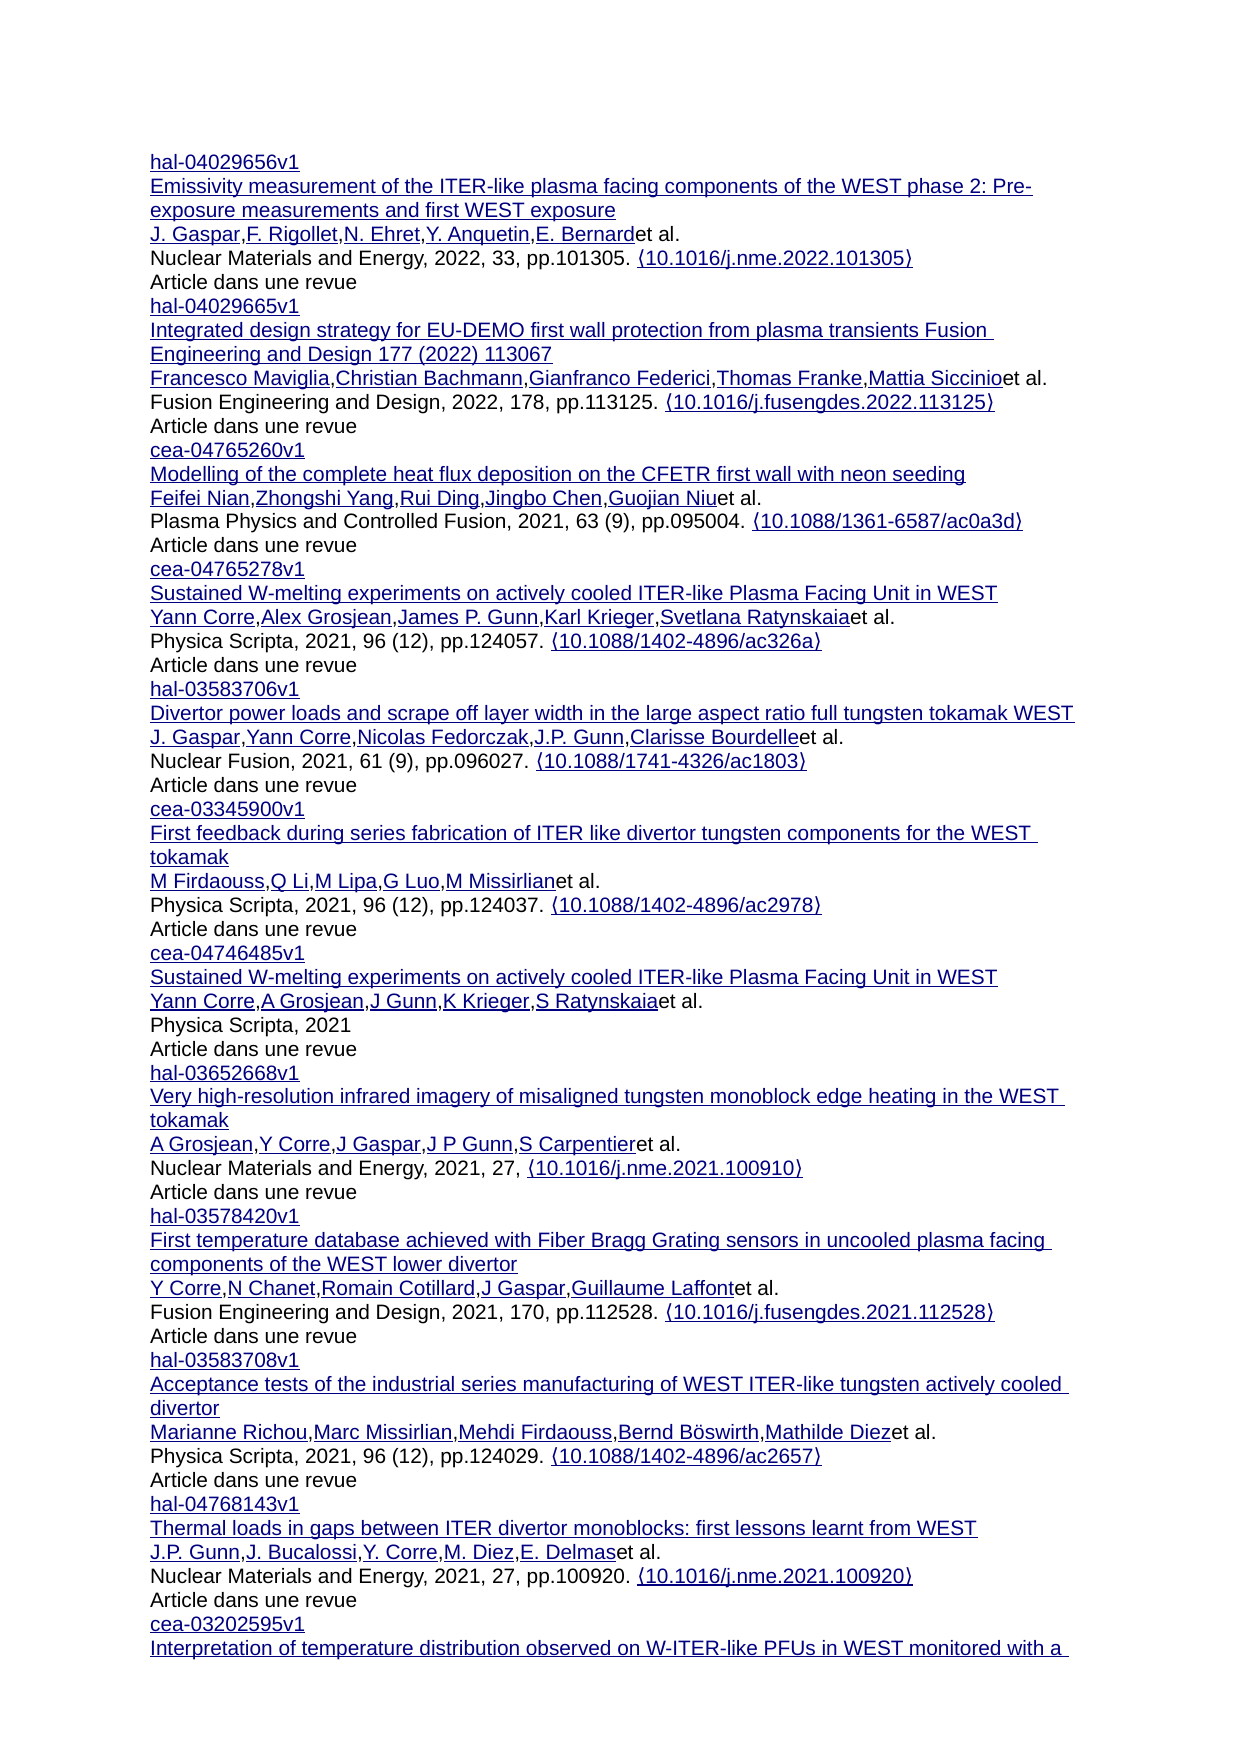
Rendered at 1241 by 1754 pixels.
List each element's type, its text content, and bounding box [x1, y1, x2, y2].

table_cell Interpretation of temperature distribution observed on W-ITER-like PFUs in WEST monitored with a [150, 1635, 1090, 1659]
table_cell Divertor power loads and scrape off layer width in the large aspect ratio full tungsten tokamak WEST J. Gaspar,Yann Corre,Nicolas Fedorczak,J.P. Gunn,Clarisse Bourdelleet al. Nuclear Fusion, 2021, 61 (9), pp.096027. ⟨10.1088/1741-4326/ac1803⟩ Article dans une revue cea-03345900v1 [150, 701, 1090, 821]
table_cell Modelling of the complete heat flux deposition on the CFETR first wall with neon seeding Feifei Nian,Zhongshi Yang,Rui Ding,Jingbo Chen,Guojian Niuet al. Plasma Physics and Controlled Fusion, 2021, 63 (9), pp.095004. ⟨10.1088/1361-6587/ac0a3d⟩ Article dans une revue cea-04765278v1 [150, 461, 1090, 581]
table_cell Integrated design strategy for EU-DEMO first wall protection from plasma transients Fusion Engineering and Design 177 (2022) 113067 Francesco Maviglia,Christian Bachmann,Gianfranco Federici,Thomas Franke,Mattia Siccinioet al. Fusion Engineering and Design, 2022, 178, pp.113125. ⟨10.1016/j.fusengdes.2022.113125⟩ Article dans une revue cea-04765260v1 [150, 318, 1090, 461]
table_cell Very high-resolution infrared imagery of misaligned tungsten monoblock edge heating in the WEST tokamak A Grosjean,Y Corre,J Gaspar,J P Gunn,S Carpentieret al. Nuclear Materials and Energy, 2021, 27, ⟨10.1016/j.nme.2021.100910⟩ Article dans une revue hal-03578420v1 [150, 1084, 1090, 1228]
table_cell Sustained W-melting experiments on actively cooled ITER-like Plasma Facing Unit in WEST Yann Corre,Alex Grosjean,James P. Gunn,Karl Krieger,Svetlana Ratynskaiaet al. Physica Scripta, 2021, 96 (12), pp.124057. ⟨10.1088/1402-4896/ac326a⟩ Article dans une revue hal-03583706v1 [150, 581, 1090, 701]
table_cell First temperature database achieved with Fiber Bragg Grating sensors in uncooled plasma facing components of the WEST lower divertor Y Corre,N Chanet,Romain Cotillard,J Gaspar,Guillaume Laffontet al. Fusion Engineering and Design, 2021, 170, pp.112528. ⟨10.1016/j.fusengdes.2021.112528⟩ Article dans une revue hal-03583708v1 [150, 1228, 1090, 1372]
table_cell Thermal loads in gaps between ITER divertor monoblocks: first lessons learnt from WEST J.P. Gunn,J. Bucalossi,Y. Corre,M. Diez,E. Delmaset al. Nuclear Materials and Energy, 2021, 27, pp.100920. ⟨10.1016/j.nme.2021.100920⟩ Article dans une revue cea-03202595v1 [150, 1516, 1090, 1635]
table_cell Acceptance tests of the industrial series manufacturing of WEST ITER-like tungsten actively cooled divertor Marianne Richou,Marc Missirlian,Mehdi Firdaouss,Bernd Böswirth,Mathilde Diezet al. Physica Scripta, 2021, 96 (12), pp.124029. ⟨10.1088/1402-4896/ac2657⟩ Article dans une revue hal-04768143v1 [150, 1372, 1090, 1516]
table_cell Sustained W-melting experiments on actively cooled ITER-like Plasma Facing Unit in WEST Yann Corre,A Grosjean,J Gunn,K Krieger,S Ratynskaiaet al. Physica Scripta, 2021 Article dans une revue hal-03652668v1 [150, 965, 1090, 1084]
table_cell hal-04029656v1 [150, 150, 1090, 174]
table_cell Emissivity measurement of the ITER-like plasma facing components of the WEST phase 2: Pre-exposure measurements and first WEST exposure J. Gaspar,F. Rigollet,N. Ehret,Y. Anquetin,E. Bernardet al. Nuclear Materials and Energy, 2022, 33, pp.101305. ⟨10.1016/j.nme.2022.101305⟩ Article dans une revue hal-04029665v1 [150, 174, 1090, 318]
table_cell First feedback during series fabrication of ITER like divertor tungsten components for the WEST tokamak M Firdaouss,Q Li,M Lipa,G Luo,M Missirlianet al. Physica Scripta, 2021, 96 (12), pp.124037. ⟨10.1088/1402-4896/ac2978⟩ Article dans une revue cea-04746485v1 [150, 821, 1090, 964]
